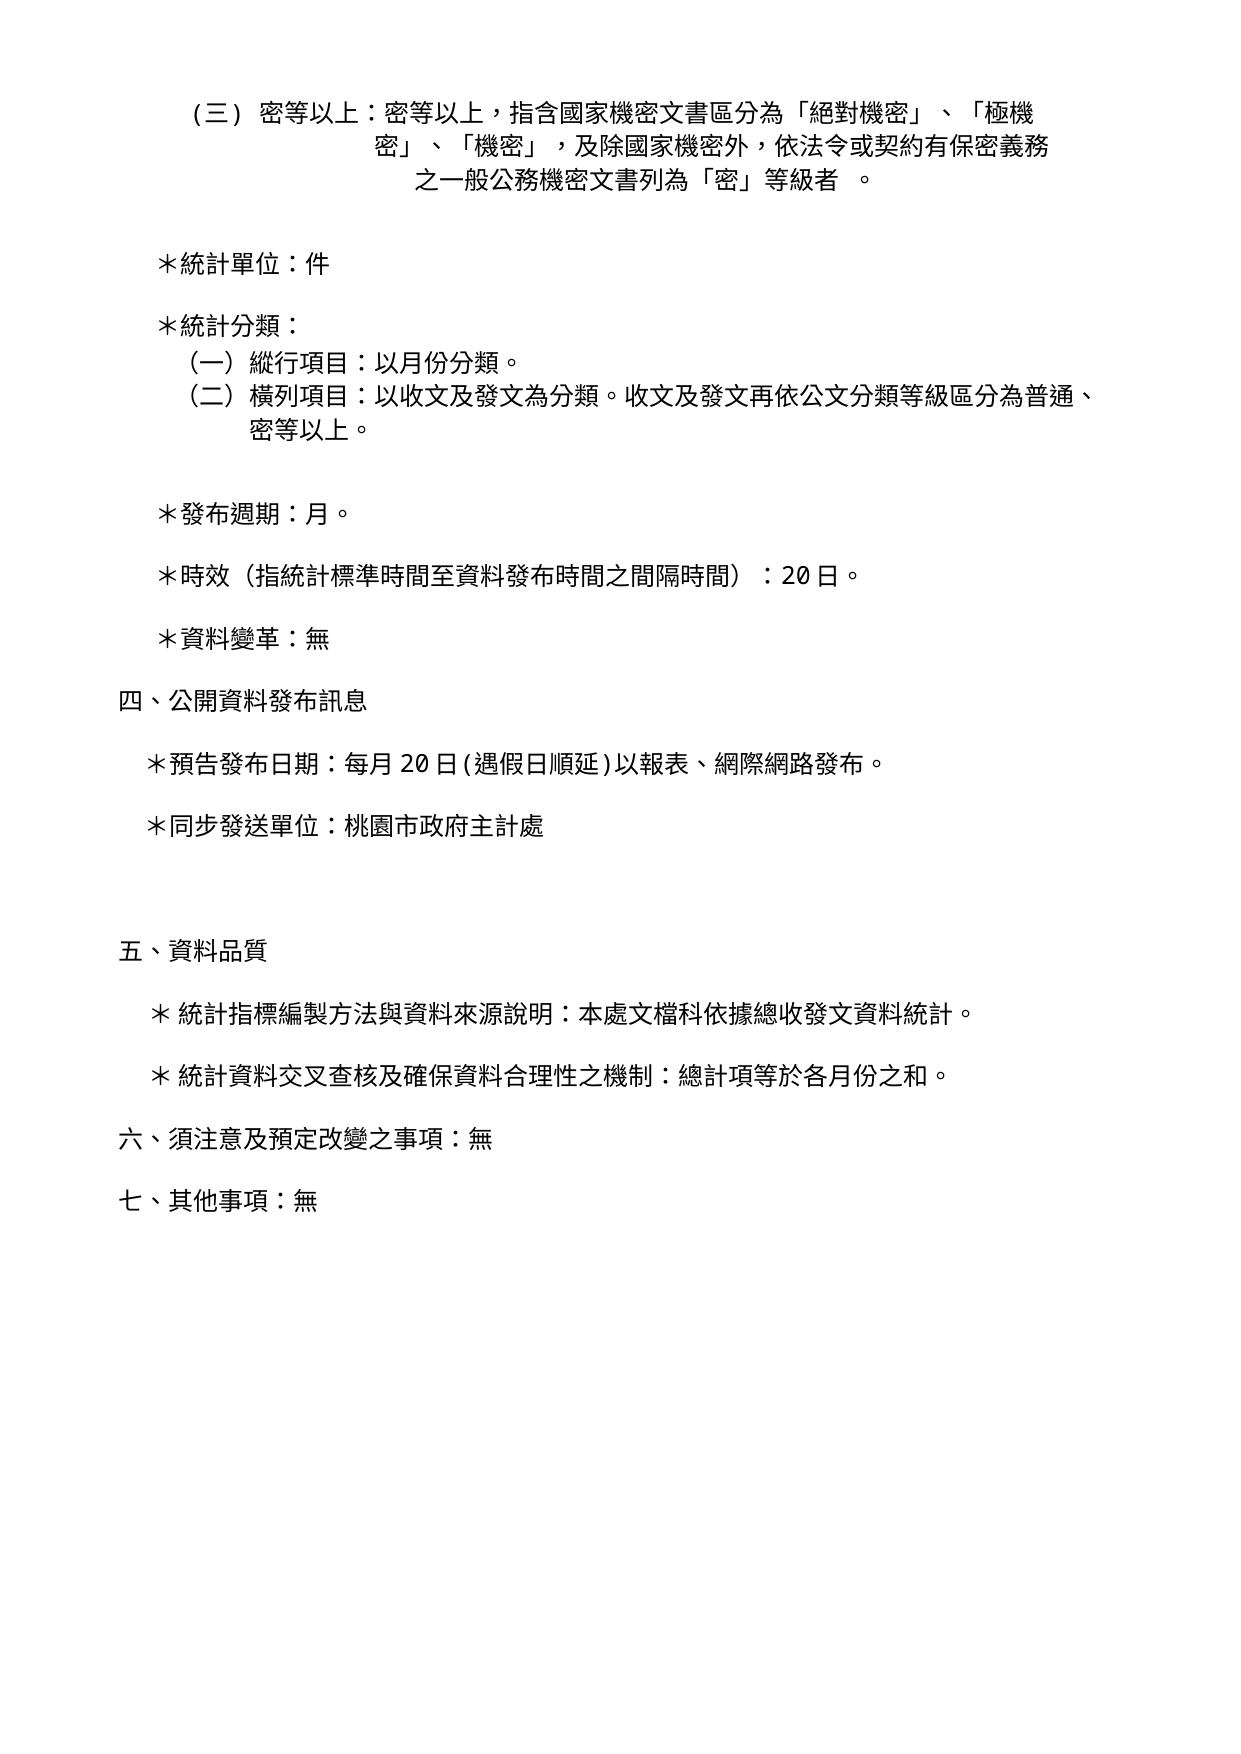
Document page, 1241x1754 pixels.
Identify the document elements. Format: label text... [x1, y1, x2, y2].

list 統計指標編製方法與資料來源說明：本處文檔科依據總收發文資料統計。 [149, 971, 1122, 1033]
text ＊同步發送單位：桃園市政府主計處 [144, 783, 1122, 846]
text 密」、「機密」，及除國家機密外，依法令或契約有保密義務 [174, 129, 1122, 162]
text ＊資料變革：無 [156, 596, 1122, 658]
list 統計資料交叉查核及確保資料合理性之機制：總計項等於各月份之和。 [149, 1033, 1122, 1096]
text （一）縱行項目：以月份分類。 [174, 346, 1122, 379]
text ＊統計分類： [156, 283, 1122, 346]
text 四、公開資料發布訊息 [118, 658, 1122, 721]
text 六、須注意及預定改變之事項：無 [118, 1096, 1122, 1158]
text 七、其他事項：無 [118, 1158, 1122, 1221]
text （二）橫列項目：以收文及發文為分類。收文及發文再依公文分類等級區分為普通、密等以上。 [174, 379, 1122, 446]
text 五、資料品質 [118, 908, 1122, 971]
text ＊統計單位：件 [156, 221, 1122, 283]
text ＊預告發布日期：每月20日(遇假日順延)以報表、網際網路發布。 [144, 721, 1122, 783]
text 之一般公務機密文書列為「密」等級者 。 [174, 162, 1122, 196]
text ＊時效（指統計標準時間至資料發布時間之間隔時間）：20日。 [156, 533, 1122, 596]
text ＊發布週期：月。 [156, 471, 1122, 533]
text (三) 密等以上：密等以上，指含國家機密文書區分為「絕對機密」、「極機 [174, 96, 1122, 129]
